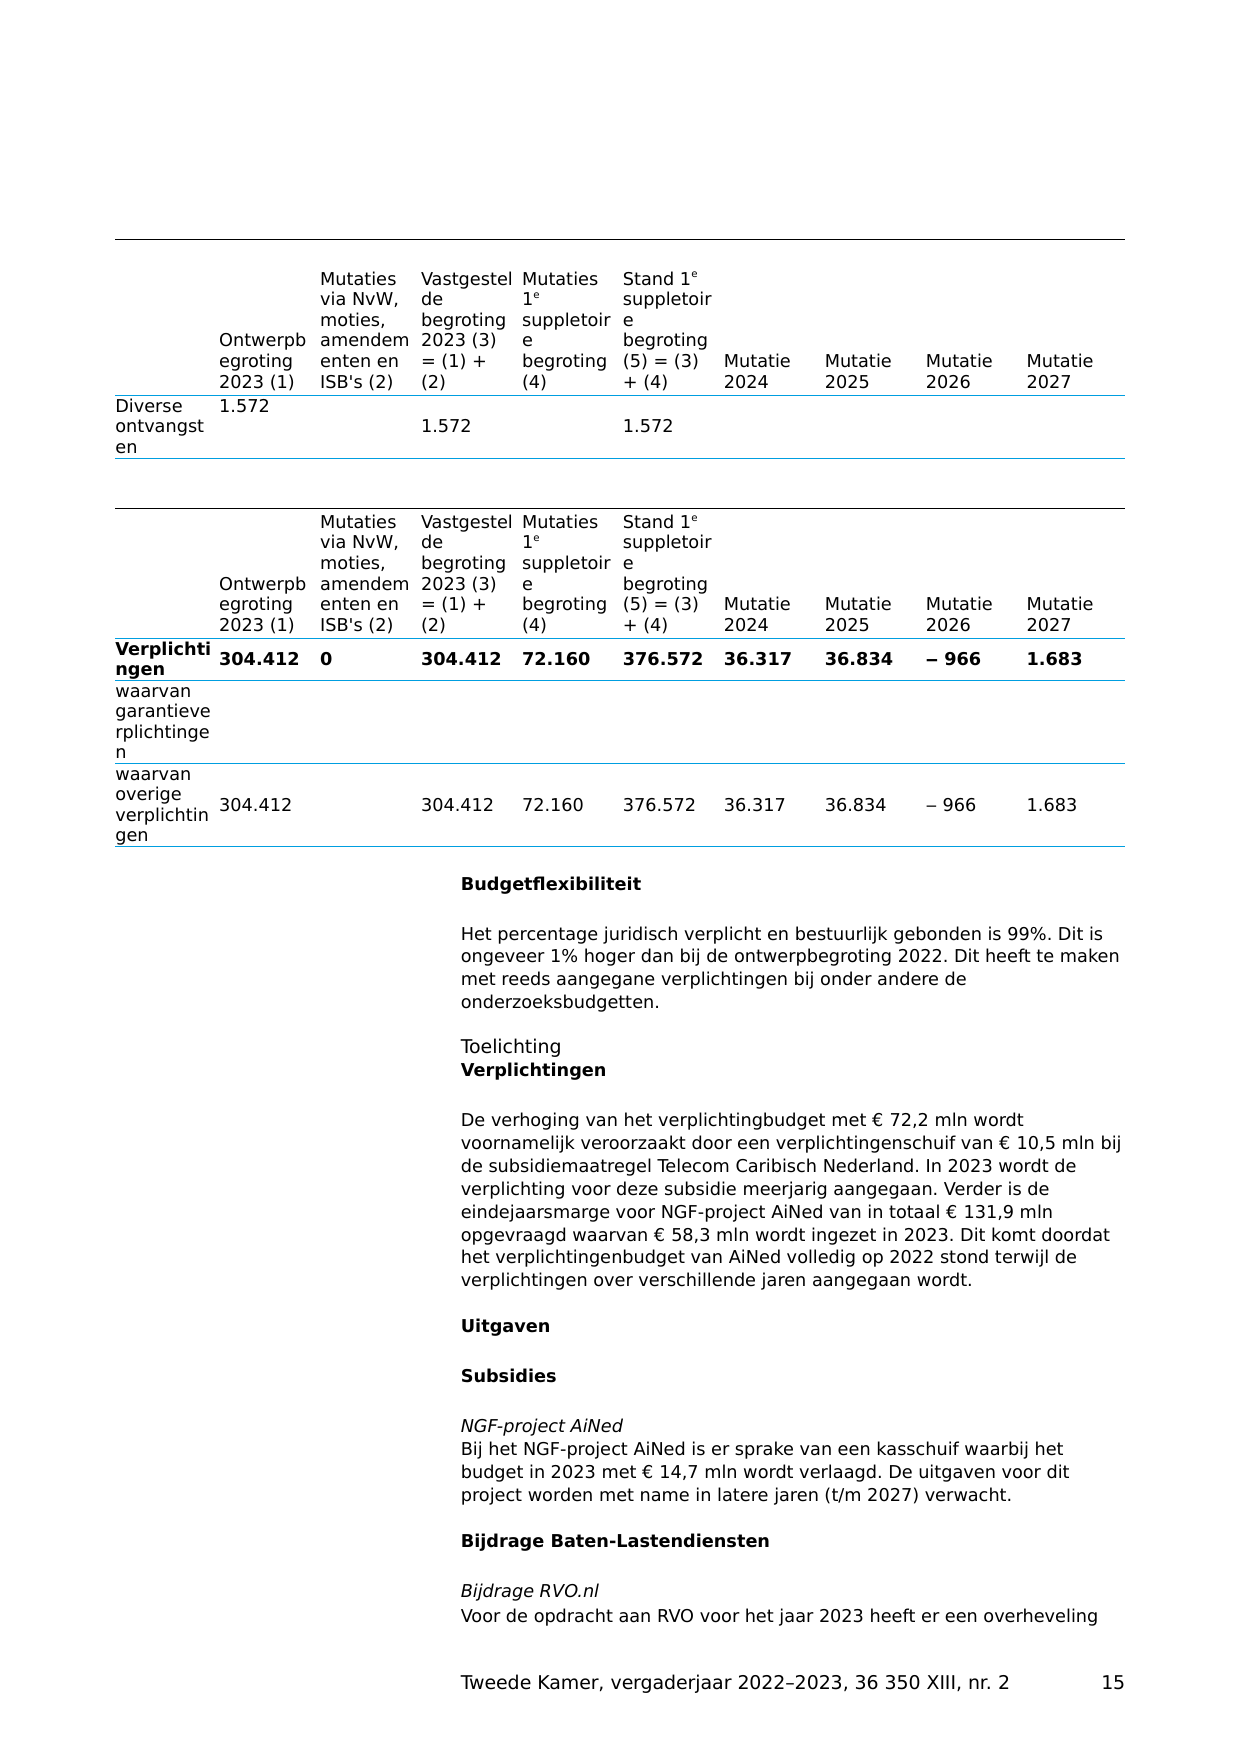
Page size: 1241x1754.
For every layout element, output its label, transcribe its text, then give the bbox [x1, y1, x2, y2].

text Bijdrage Baten-Lastendiensten [461, 1529, 1125, 1552]
table_cell 1.683 [1024, 639, 1125, 680]
table_cell Mutaties via NvW, moties, amendementen en ISB's (2) [317, 509, 418, 638]
table_cell 36.317 [721, 764, 822, 846]
table_cell 1.683 [1024, 764, 1125, 846]
text Subsidies [461, 1364, 1125, 1387]
table_cell Mutatie 2024 [721, 509, 822, 638]
table_cell [1024, 240, 1125, 266]
table_cell [923, 396, 1023, 458]
table_cell waarvan garantieverplichtingen [115, 681, 216, 763]
table_cell [216, 681, 317, 763]
table_cell Verplichtingen [115, 639, 216, 680]
table_cell Vastgestelde begroting 2023 (3) = (1) + (2) [418, 509, 519, 638]
table_cell 36.834 [822, 764, 923, 846]
table_cell Mutaties via NvW, moties, amendementen en ISB's (2) [317, 266, 418, 395]
table_cell Diverse ontvangsten [115, 396, 216, 458]
table_cell [519, 681, 620, 763]
table_cell [115, 266, 216, 395]
table_cell [317, 764, 418, 846]
table_cell [1024, 681, 1125, 763]
table_cell [519, 240, 620, 266]
table_cell [317, 681, 418, 763]
table_cell [721, 396, 822, 458]
table_cell 304.412 [216, 639, 317, 680]
table_cell Vastgestelde begroting 2023 (3) = (1) + (2) [418, 266, 519, 395]
table_cell [418, 681, 519, 763]
table_header Tabel 6 Budgettaire gevolgen van beleid art. 1 Goed functionerende economie en markten (Eerste suppletoire begroting) (bedragen x € 1.000) [115, 191, 1125, 239]
table_cell [620, 681, 721, 763]
table_cell [418, 240, 519, 266]
table_cell [317, 396, 418, 458]
text Bijdrage RVO.nl [461, 1579, 1125, 1602]
table_cell [822, 396, 923, 458]
table_cell Mutaties 1e suppletoire begroting (4) [519, 509, 620, 638]
table_cell ‒ 966 [923, 764, 1023, 846]
table_cell [317, 240, 418, 266]
title Toelichting [461, 1036, 1125, 1058]
table_cell Stand 1e suppletoire begroting (5) = (3) + (4) [620, 509, 721, 638]
table_cell 0 [317, 639, 418, 680]
table_cell Mutatie 2025 [822, 509, 923, 638]
text Budgetflexibiliteit [461, 872, 1125, 894]
table_cell [923, 240, 1023, 266]
table_cell 304.412 [216, 764, 317, 846]
table_cell Mutaties 1e suppletoire begroting (4) [519, 266, 620, 395]
table_header Tabel 7 Uitsplitsing verplichtingen (bedragen x € 1.000) [115, 483, 1125, 508]
table_cell [721, 240, 822, 266]
table_cell [519, 396, 620, 458]
table_cell Mutatie 2026 [923, 266, 1023, 395]
table_cell 72.160 [519, 639, 620, 680]
table_cell 304.412 [418, 764, 519, 846]
table_cell 304.412 [418, 639, 519, 680]
text De verhoging van het verplichtingbudget met € 72,2 mln wordt voornamelijk veroorzaakt door een verplichtingenschuif van € 10,5 mln bij de subsidiemaatregel Telecom Caribisch Nederland. In 2023 wordt de verplichting voor deze subsidie meerjarig aangegaan. Verder is de eindejaarsmarge voor NGF-project AiNed van in totaal € 131,9 mln opgevraagd waarvan € 58,3 mln wordt ingezet in 2023. Dit komt doordat het verplichtingenbudget van AiNed volledig op 2022 stond terwijl de verplichtingen over verschillende jaren aangegaan wordt. [461, 1108, 1125, 1291]
table_cell Mutatie 2024 [721, 266, 822, 395]
table_cell [822, 240, 923, 266]
table_cell [1024, 396, 1125, 458]
table_cell ‒ 966 [923, 639, 1023, 680]
table_cell 72.160 [519, 764, 620, 846]
table_cell 1.572 [620, 396, 721, 458]
table_cell [822, 681, 923, 763]
table_cell 1.572 [418, 396, 519, 458]
table_cell Mutatie 2027 [1024, 509, 1125, 638]
text Verplichtingen [461, 1058, 1125, 1081]
table_cell [115, 240, 216, 266]
table_cell waarvan overige verplichtingen [115, 764, 216, 846]
text Uitgaven [461, 1314, 1125, 1337]
table_cell Mutatie 2026 [923, 509, 1023, 638]
table_cell Mutatie 2027 [1024, 266, 1125, 395]
table_cell [115, 509, 216, 638]
table_cell [721, 681, 822, 763]
table_cell 376.572 [620, 764, 721, 846]
table_cell 1.572 [216, 396, 317, 458]
text NGF-project AiNed Bij het NGF-project AiNed is er sprake van een kasschuif waarbij het budget in 2023 met € 14,7 mln wordt verlaagd. De uitgaven voor dit project worden met name in latere jaren (t/m 2027) verwacht. [461, 1414, 1125, 1506]
table_cell 36.834 [822, 639, 923, 680]
text Het percentage juridisch verplicht en bestuurlijk gebonden is 99%. Dit is ongeveer 1% hoger dan bij de ontwerpbegroting 2022. Dit heeft te maken met reeds aangegane verplichtingen bij onder andere de onderzoeksbudgetten. [461, 922, 1125, 1013]
table_cell Mutatie 2025 [822, 266, 923, 395]
table_cell [923, 681, 1023, 763]
table_cell 376.572 [620, 639, 721, 680]
table_cell [216, 240, 317, 266]
table_cell [620, 240, 721, 266]
table_cell Ontwerpbegroting 2023 (1) [216, 266, 317, 395]
table_cell Stand 1e suppletoire begroting (5) = (3) + (4) [620, 266, 721, 395]
table_cell Ontwerpbegroting 2023 (1) [216, 509, 317, 638]
table_cell 36.317 [721, 639, 822, 680]
text Voor de opdracht aan RVO voor het jaar 2023 heeft er een overheveling [461, 1604, 1125, 1627]
